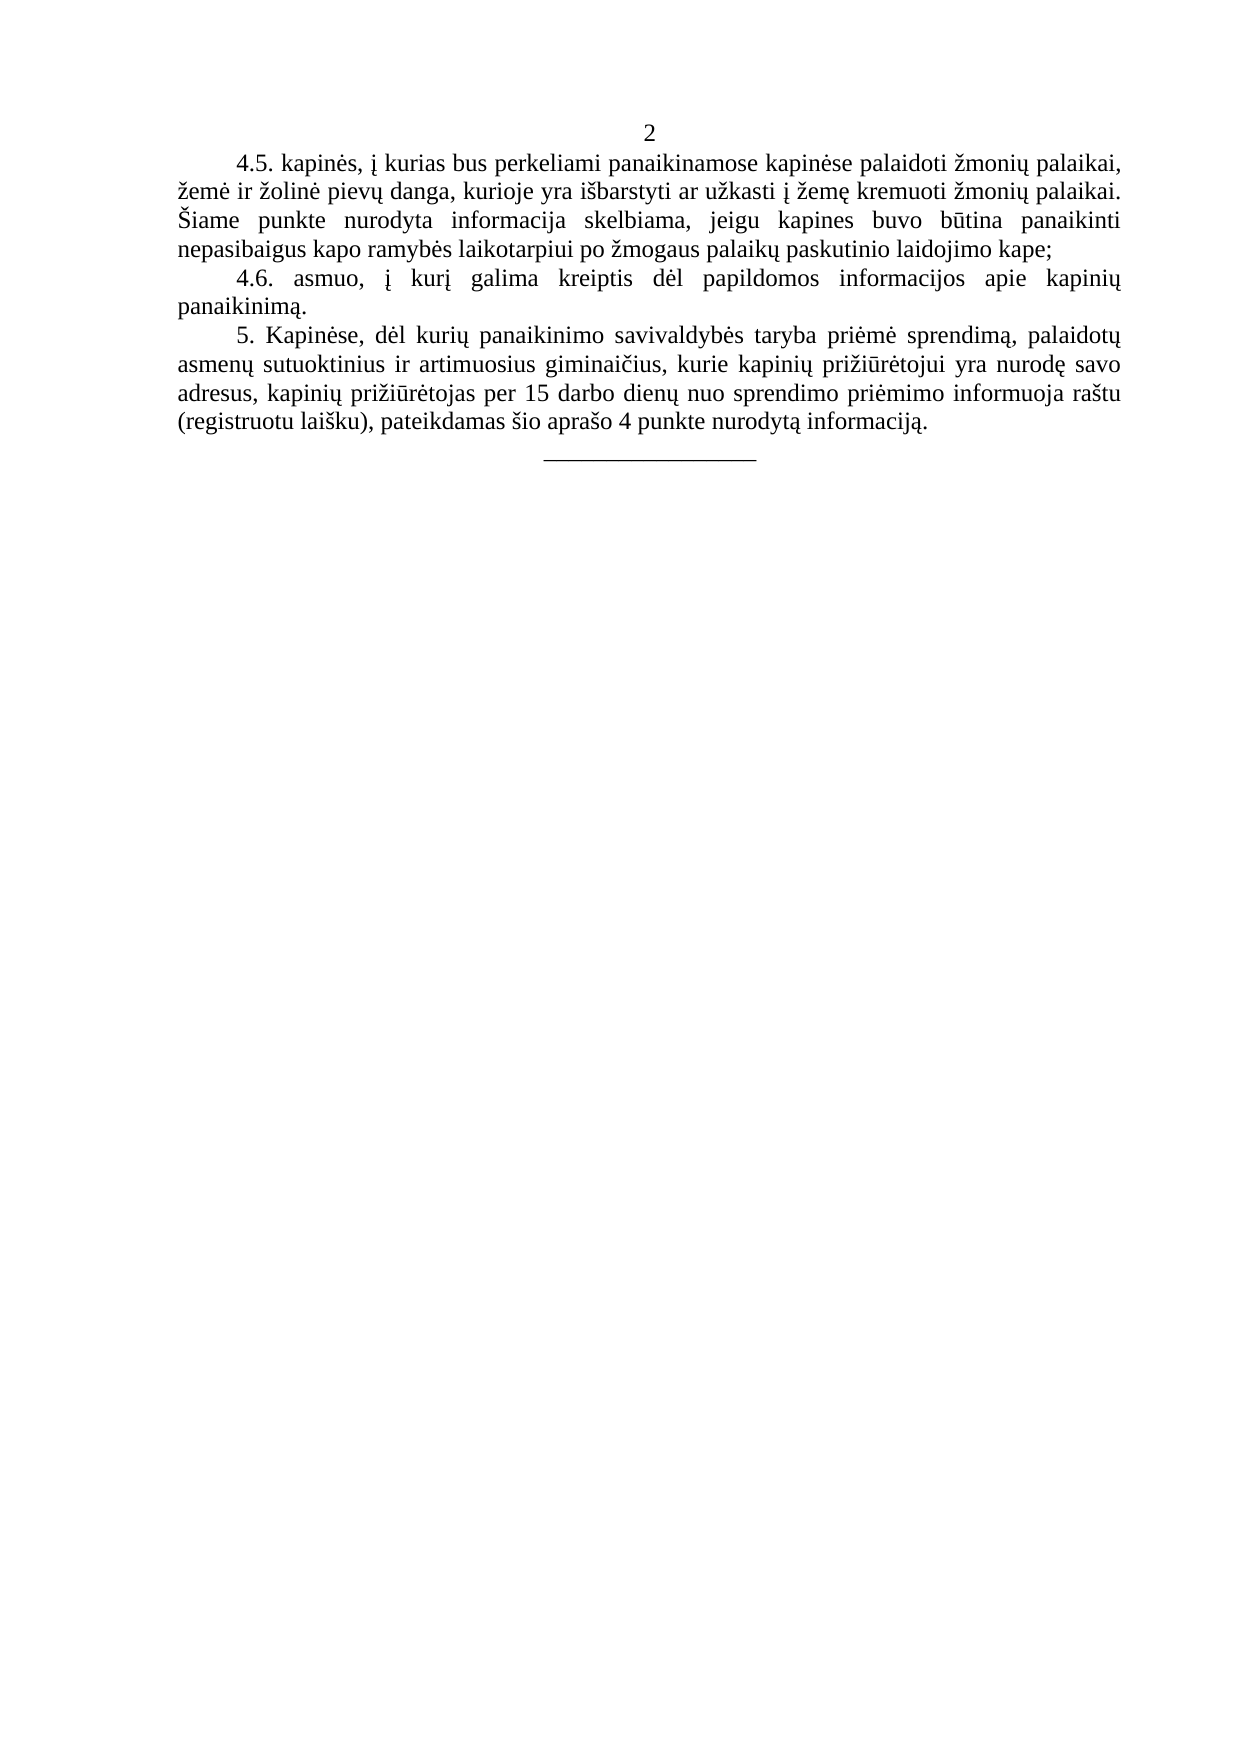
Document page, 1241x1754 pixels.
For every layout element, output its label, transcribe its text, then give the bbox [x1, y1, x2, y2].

text _________________ [177, 435, 1122, 464]
text 5. Kapinėse, dėl kurių panaikinimo savivaldybės taryba priėmė sprendimą, palaidotų asmenų sutuoktinius ir artimuosius giminaičius, kurie kapinių prižiūrėtojui yra nurodę savo adresus, kapinių prižiūrėtojas per 15 darbo dienų nuo sprendimo priėmimo informuoja raštu (registruotu laišku), pateikdamas šio aprašo 4 punkte nurodytą informaciją. [177, 320, 1122, 435]
text 4.6. asmuo, į kurį galima kreiptis dėl papildomos informacijos apie kapinių panaikinimą. [177, 263, 1122, 320]
text 4.5. kapinės, į kurias bus perkeliami panaikinamose kapinėse palaidoti žmonių palaikai, žemė ir žolinė pievų danga, kurioje yra išbarstyti ar užkasti į žemę kremuoti žmonių palaikai. Šiame punkte nurodyta informacija skelbiama, jeigu kapines buvo būtina panaikinti nepasibaigus kapo ramybės laikotarpiui po žmogaus palaikų paskutinio laidojimo kape; [177, 148, 1122, 263]
